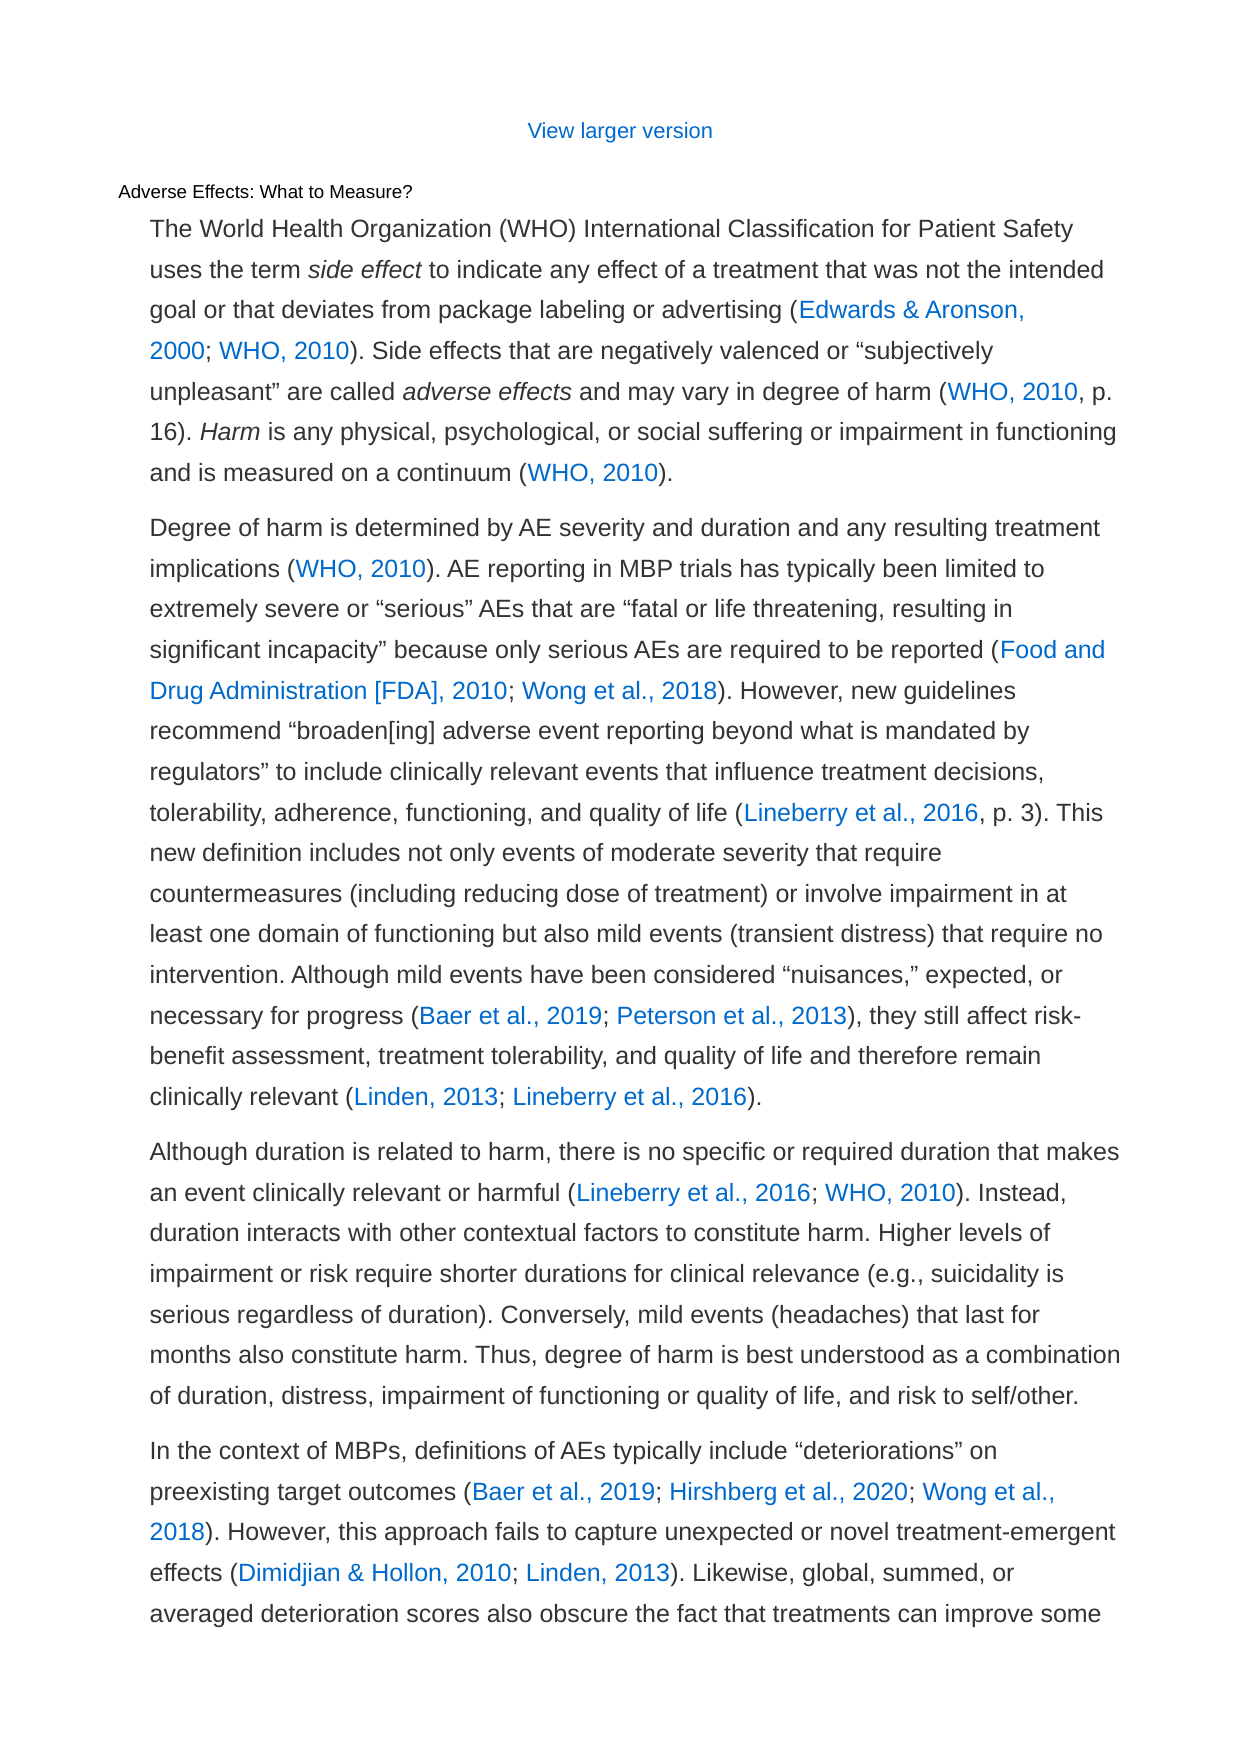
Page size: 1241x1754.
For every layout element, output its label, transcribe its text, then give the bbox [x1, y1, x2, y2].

text The World Health Organization (WHO) International Classification for Patient Safety uses the term side effect to indicate any effect of a treatment that was not the intended goal or that deviates from package labeling or advertising (Edwards & Aronson, 2000; WHO, 2010). Side effects that are negatively valenced or “subjectively unpleasant” are called adverse effects and may vary in degree of harm (WHO, 2010, p. 16). Harm is any physical, psychological, or social suffering or impairment in functioning and is measured on a continuum (WHO, 2010). [149, 202, 1122, 487]
text Although duration is related to harm, there is no specific or required duration that makes an event clinically relevant or harmful (Lineberry et al., 2016; WHO, 2010). Instead, duration interacts with other contextual factors to constitute harm. Higher levels of impairment or risk require shorter durations for clinical relevance (e.g., suicidality is serious regardless of duration). Conversely, mild events (headaches) that last for months also constitute harm. Thus, degree of harm is best understood as a combination of duration, distress, impairment of functioning or quality of life, and risk to self/other. [149, 1125, 1122, 1409]
text In the context of MBPs, definitions of AEs typically include “deteriorations” on preexisting target outcomes (Baer et al., 2019; Hirshberg et al., 2020; Wong et al., 2018). However, this approach fails to capture unexpected or novel treatment-emergent effects (Dimidjian & Hollon, 2010; Linden, 2013). Likewise, global, summed, or averaged deterioration scores also obscure the fact that treatments can improve some [149, 1424, 1122, 1627]
subtitle Adverse Effects: What to Measure? [118, 162, 1122, 202]
text Degree of harm is determined by AE severity and duration and any resulting treatment implications (WHO, 2010). AE reporting in MBP trials has typically been limited to extremely severe or “serious” AEs that are “fatal or life threatening, resulting in significant incapacity” because only serious AEs are required to be reported (Food and Drug Administration [FDA], 2010; Wong et al., 2018). However, new guidelines recommend “broaden[ing] adverse event reporting beyond what is mandated by regulators” to include clinically relevant events that influence treatment decisions, tolerability, adherence, functioning, and quality of life (Lineberry et al., 2016, p. 3). This new definition includes not only events of moderate severity that require countermeasures (including reducing dose of treatment) or involve impairment in at least one domain of functioning but also mild events (transient distress) that require no intervention. Although mild events have been considered “nuisances,” expected, or necessary for progress (Baer et al., 2019; Peterson et al., 2013), they still affect risk-benefit assessment, treatment tolerability, and quality of life and therefore remain clinically relevant (Linden, 2013; Lineberry et al., 2016). [149, 501, 1122, 1111]
text View larger version [118, 118, 1122, 143]
